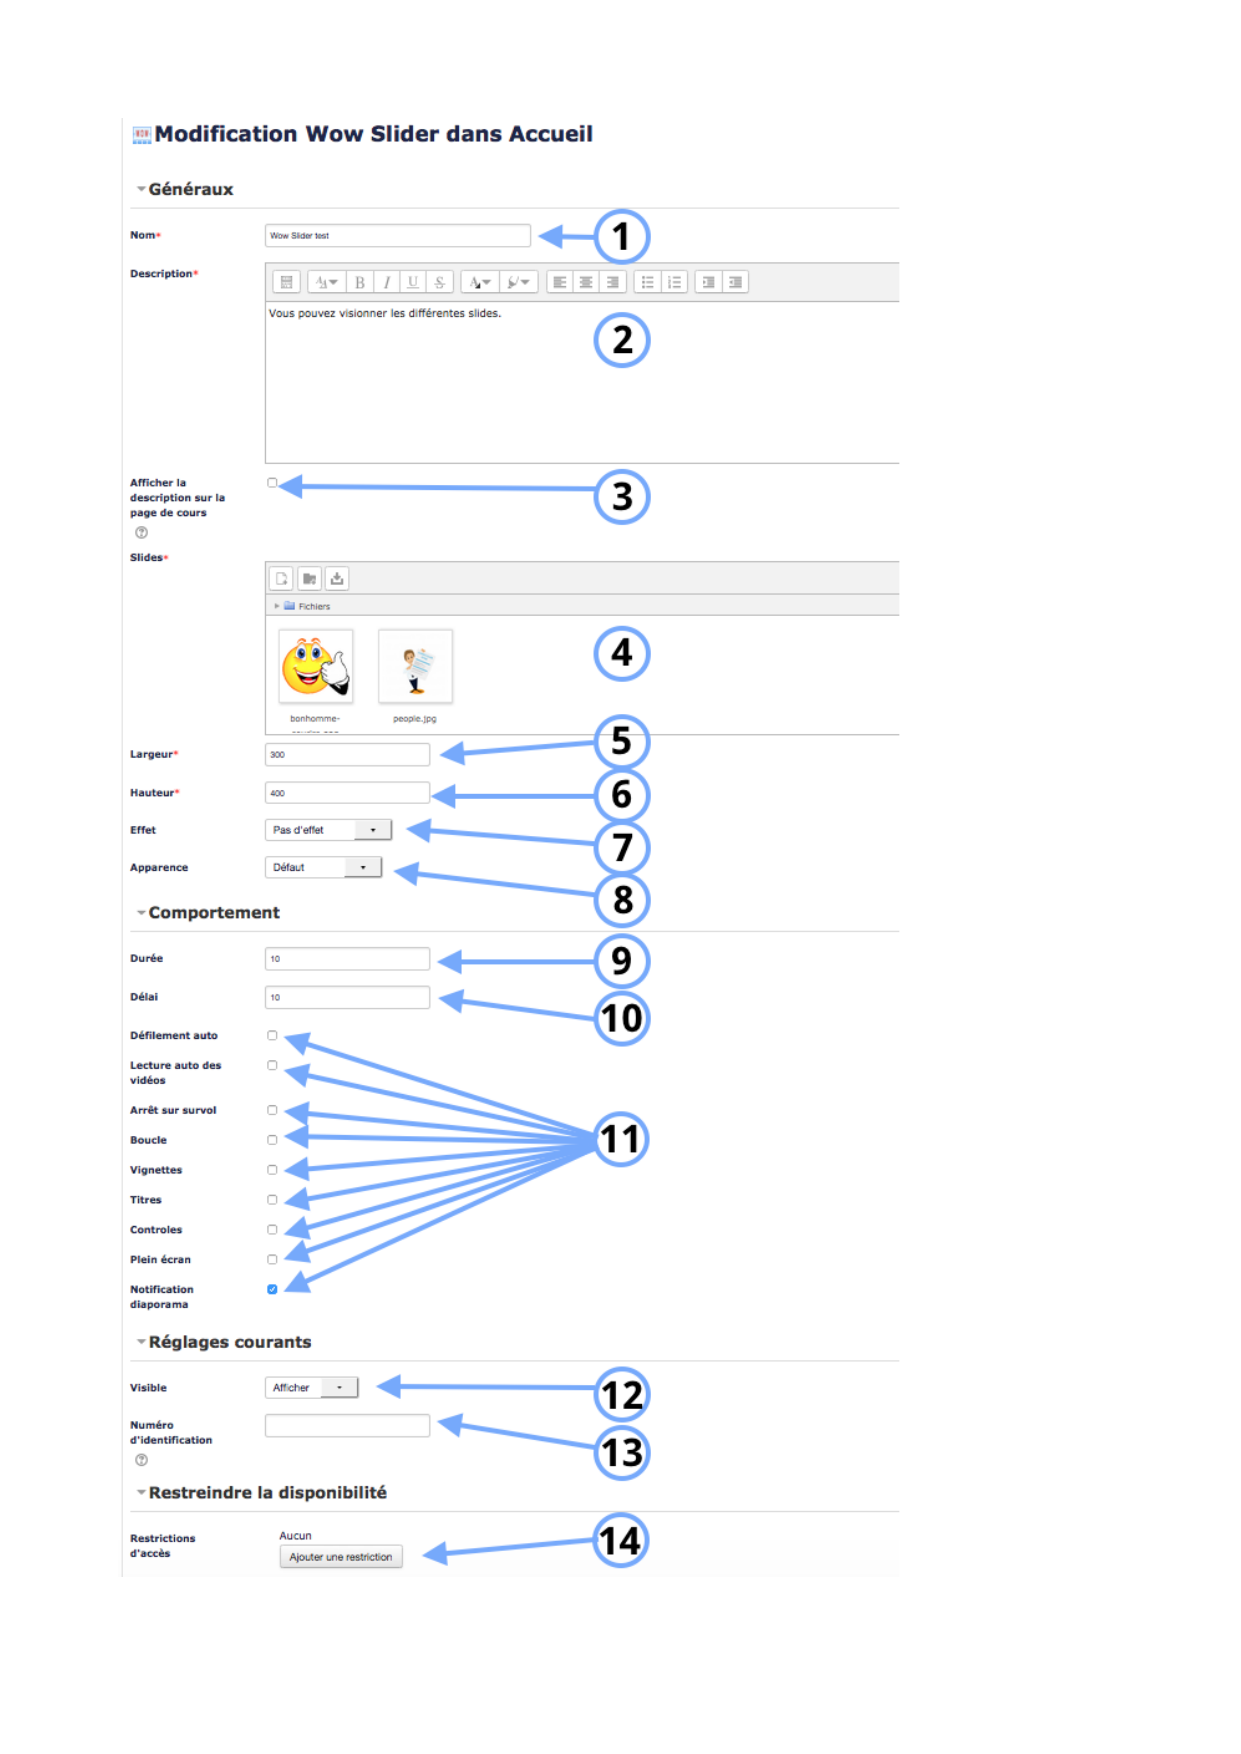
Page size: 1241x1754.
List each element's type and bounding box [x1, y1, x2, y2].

picture [118, 118, 900, 1577]
